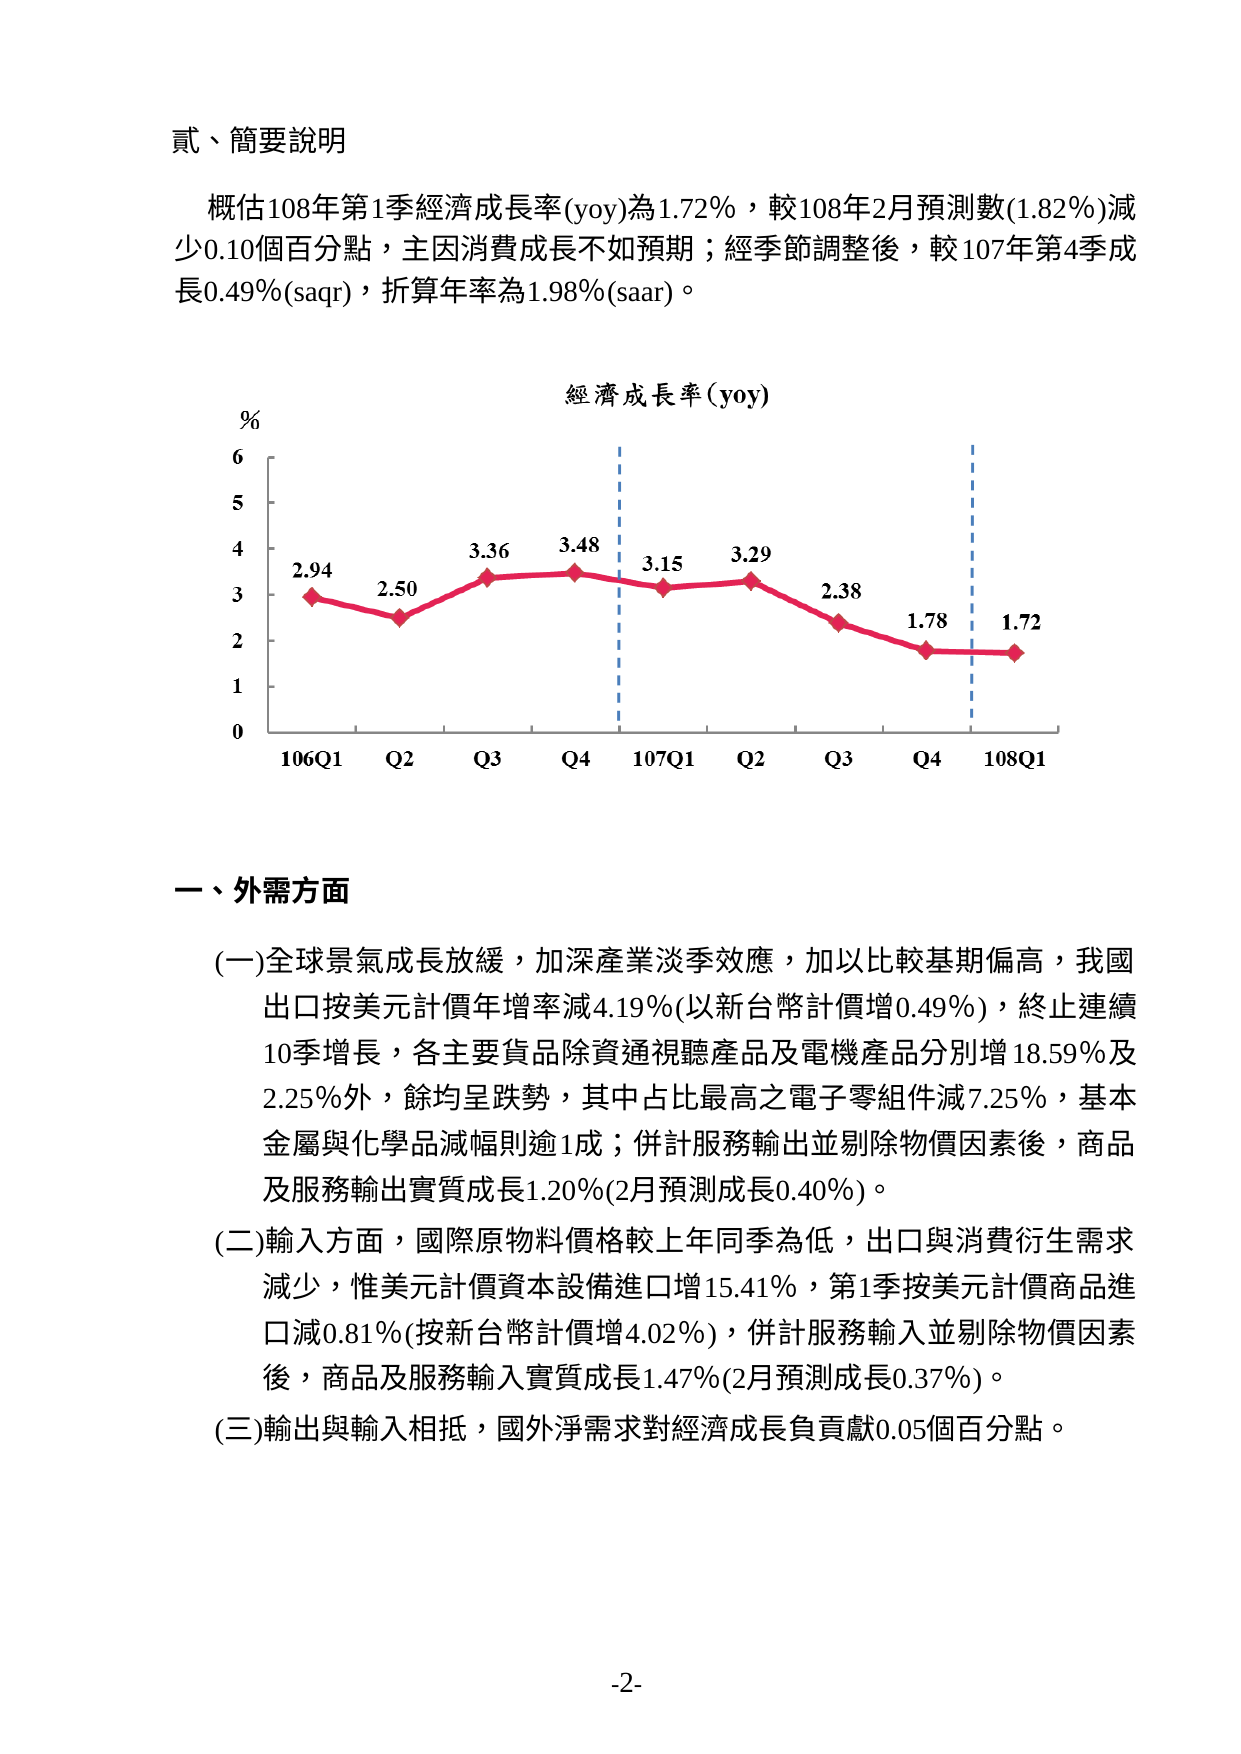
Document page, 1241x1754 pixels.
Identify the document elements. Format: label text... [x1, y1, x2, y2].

text 概估108年第1季經濟成長率(yoy)為1.72％，較108年2月預測數(1.82％)減少0.10個百分點，主因消費成長不如預期；經季節調整後，較107年第4季成長0.49％(saqr)，折算年率為1.98％(saar)。 [174, 185, 1137, 310]
text (二)輸入方面，國際原物料價格較上年同季為低，出口與消費衍生需求減少，惟美元計價資本設備進口增15.41％，第1季按美元計價商品進口減0.81％(按新台幣計價增4.02％)，併計服務輸入並剔除物價因素後，商品及服務輸入實質成長1.47％(2月預測成長0.37％)。 [214, 1215, 1137, 1398]
text (一)全球景氣成長放緩，加深產業淡季效應，加以比較基期偏高，我國出口按美元計價年增率減4.19％(以新台幣計價增0.49％)，終止連續10季增長，各主要貨品除資通視聽產品及電機產品分別增18.59％及2.25％外，餘均呈跌勢，其中占比最高之電子零組件減7.25％，基本金屬與化學品減幅則逾1成；併計服務輸出並剔除物價因素後，商品及服務輸出實質成長1.20％(2月預測成長0.40％)。 [214, 935, 1137, 1210]
text 一、外需方面 [174, 868, 1137, 910]
picture [223, 368, 1080, 778]
text (三)輸出與輸入相抵，國外淨需求對經濟成長負貢獻0.05個百分點。 [214, 1403, 1137, 1449]
text 貳、簡要說明 [171, 118, 1137, 160]
